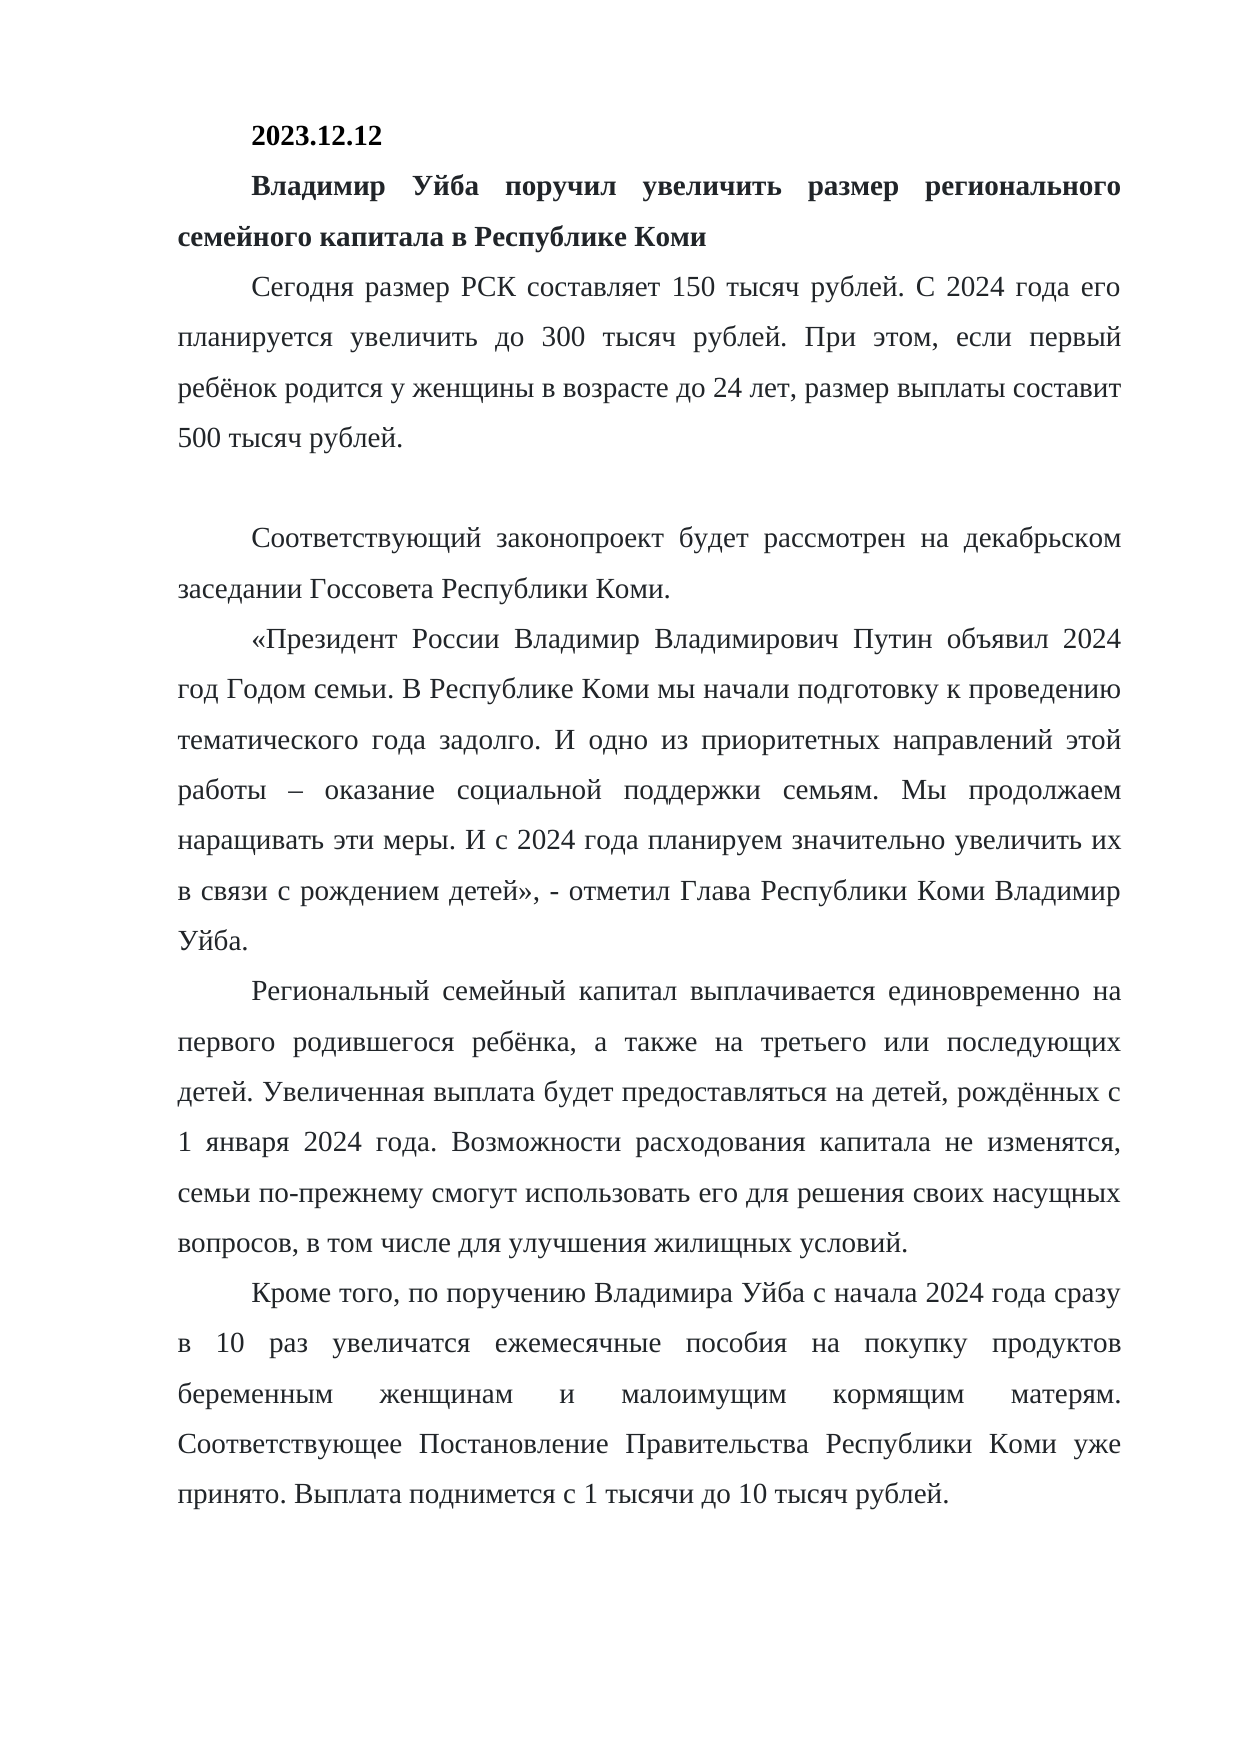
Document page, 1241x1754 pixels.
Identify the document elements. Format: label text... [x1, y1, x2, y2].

text Кроме того, по поручению Владимира Уйба с начала 2024 года сразу в 10 раз увеличатся ежемесячные пособия на покупку продуктов беременным женщинам и малоимущим кормящим матерям. Соответствующее Постановление Правительства Республики Коми уже принято. Выплата поднимется с 1 тысячи до 10 тысяч рублей. [177, 1275, 1122, 1510]
text Сегодня размер РСК составляет 150 тысяч рублей. С 2024 года его планируется увеличить до 300 тысяч рублей. При этом, если первый ребёнок родится у женщины в возрасте до 24 лет, размер выплаты составит 500 тысяч рублей. [177, 269, 1122, 453]
subtitle Владимир Уйба поручил увеличить размер регионального семейного капитала в Республике Коми [177, 168, 1122, 252]
text «Президент России Владимир Владимирович Путин объявил 2024 год Годом семьи. В Республике Коми мы начали подготовку к проведению тематического года задолго. И одно из приоритетных направлений этой работы – оказание социальной поддержки семьям. Мы продолжаем наращивать эти меры. И с 2024 года планируем значительно увеличить их в связи с рождением детей», - отметил Глава Республики Коми Владимир Уйба. [177, 621, 1122, 957]
text 2023.12.12 [177, 118, 1122, 152]
text Региональный семейный капитал выплачивается единовременно на первого родившегося ребёнка, а также на третьего или последующих детей. Увеличенная выплата будет предоставляться на детей, рождённых с 1 января 2024 года. Возможности расходования капитала не изменятся, семьи по-прежнему смогут использовать его для решения своих насущных вопросов, в том числе для улучшения жилищных условий. [177, 973, 1122, 1258]
text Соответствующий законопроект будет рассмотрен на декабрьском заседании Госсовета Республики Коми. [177, 521, 1122, 604]
